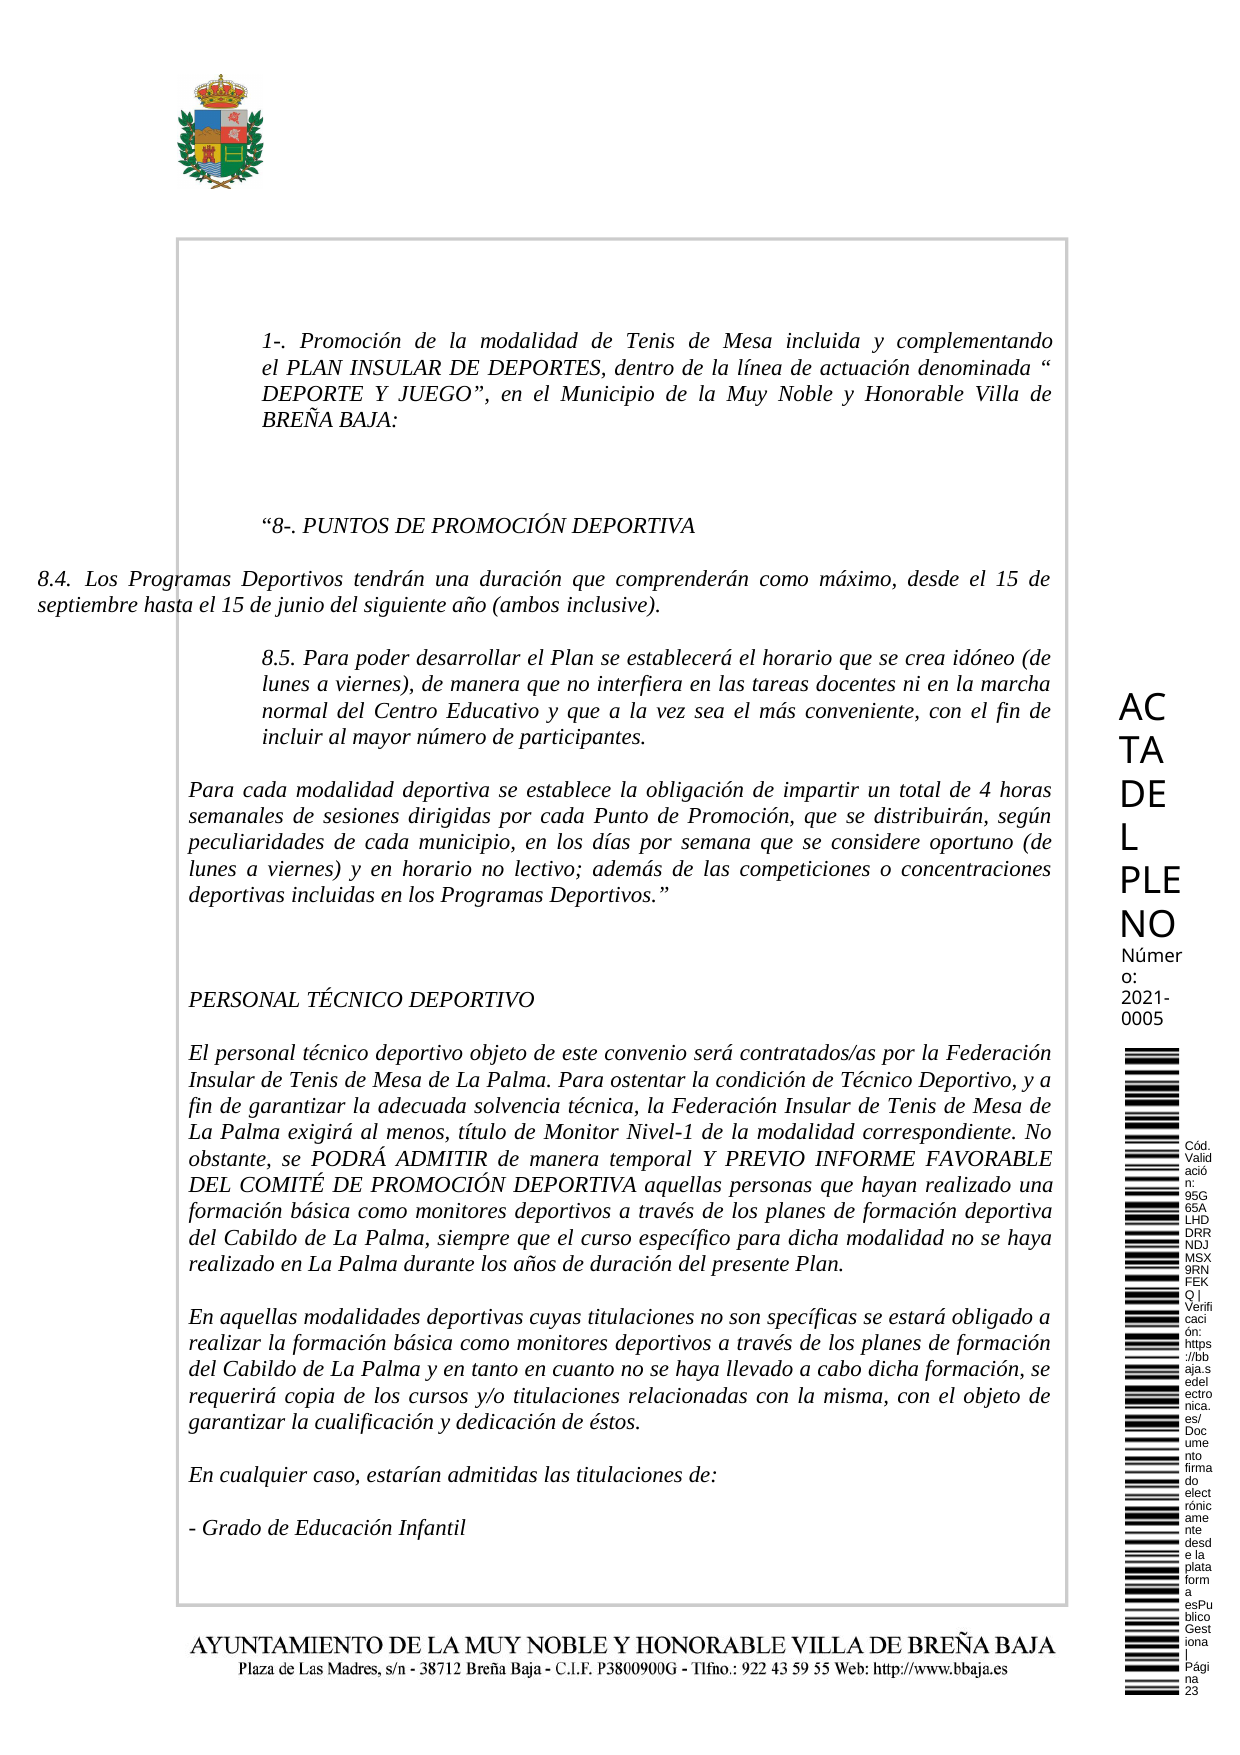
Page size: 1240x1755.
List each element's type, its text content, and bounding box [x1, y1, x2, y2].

text Para cada modalidad deportiva se establece la obligación de impartir un total de 4 horas semanales de sesiones dirigidas por cada Punto de Promoción, que se distribuirán, según peculiaridades de cada municipio, en los días por semana que se considere oportuno (de lunes a viernes) y en horario no lectivo; además de las competiciones o concentraciones deportivas incluidas en los Programas Deportivos.” [188, 776, 1053, 907]
list [1117, 683, 1185, 1030]
list ACTA DEL PLENO [1119, 685, 1185, 946]
text PERSONAL TÉCNICO DEPORTIVO [188, 987, 1065, 1013]
text - Grado de Educación Infantil [188, 1514, 1065, 1540]
text [1069, 512, 1239, 538]
text En cualquier caso, estarían admitidas las titulaciones de: [188, 1461, 1065, 1487]
text [1069, 1514, 1125, 1540]
list Para poder desarrollar el Plan se establecerá el horario que se crea idóneo (de lunes a viernes), de manera que no interfiera en las tareas docentes ni en la marcha normal del Centro Educativo y que a la vez sea el más conveniente, con el fin de incluir al mayor número de participantes. [262, 644, 1052, 749]
text “8-. PUNTOS DE PROMOCIÓN DEPORTIVA [262, 512, 1065, 538]
text [1069, 1461, 1125, 1487]
list Número: 2021-0005 Fecha: 25/05/2021 [1121, 946, 1185, 1030]
text El personal técnico deportivo objeto de este convenio será contratados/as por la Federación Insular de Tenis de Mesa de La Palma. Para ostentar la condición de Técnico Deportivo, y a fin de garantizar la adecuada solvencia técnica, la Federación Insular de Tenis de Mesa de La Palma exigirá al menos, título de Monitor Nivel-1 de la modalidad correspondiente. No obstante, se PODRÁ ADMITIR de manera temporal Y PREVIO INFORME FAVORABLE DEL COMITÉ DE PROMOCIÓN DEPORTIVA aquellas personas que hayan realizado una formación básica como monitores deportivos a través de los planes de formación deportiva del Cabildo de La Palma, siempre que el curso específico para dicha modalidad no se haya realizado en La Palma durante los años de duración del presente Plan. [188, 1039, 1053, 1276]
text 1-. Promoción de la modalidad de Tenis de Mesa incluida y complementando el PLAN INSULAR DE DEPORTES, dentro de la línea de actuación denominada “ DEPORTE Y JUEGO”, en el Municipio de la Muy Noble y Honorable Villa de BREÑA BAJA: [262, 327, 1053, 433]
text [1213, 1514, 1239, 1540]
list Los Programas Deportivos tendrán una duración que comprenderán como máximo, desde el 15 de septiembre hasta el 15 de junio del siguiente año (ambos inclusive). [37, 565, 175, 618]
text En aquellas modalidades deportivas cuyas titulaciones no son specíficas se estará obligado a realizar la formación básica como monitores deportivos a través de los planes de formación del Cabildo de La Palma y en tanto en cuanto no se haya llevado a cabo dicha formación, se requerirá copia de los cursos y/o titulaciones relacionadas con la misma, con el objeto de garantizar la cualificación y dedicación de éstos. [188, 1303, 1052, 1434]
text Cód. Validación: 95G65ALHDDRRNDJMSX9RNFEKQ | Verificación: https://bbaja.sedelectronica.es/ Documento firmado electrónicamente desde la plataforma esPublico Gestiona | Página 23 de 84 [1184, 1141, 1213, 1697]
text [1185, 987, 1239, 1013]
text [1069, 987, 1117, 1013]
text [1182, 1138, 1213, 1697]
list Los Programas Deportivos tendrán una duración que comprenderán como máximo, desde el 15 de septiembre hasta el 15 de junio del siguiente año (ambos inclusive). [179, 565, 1053, 618]
